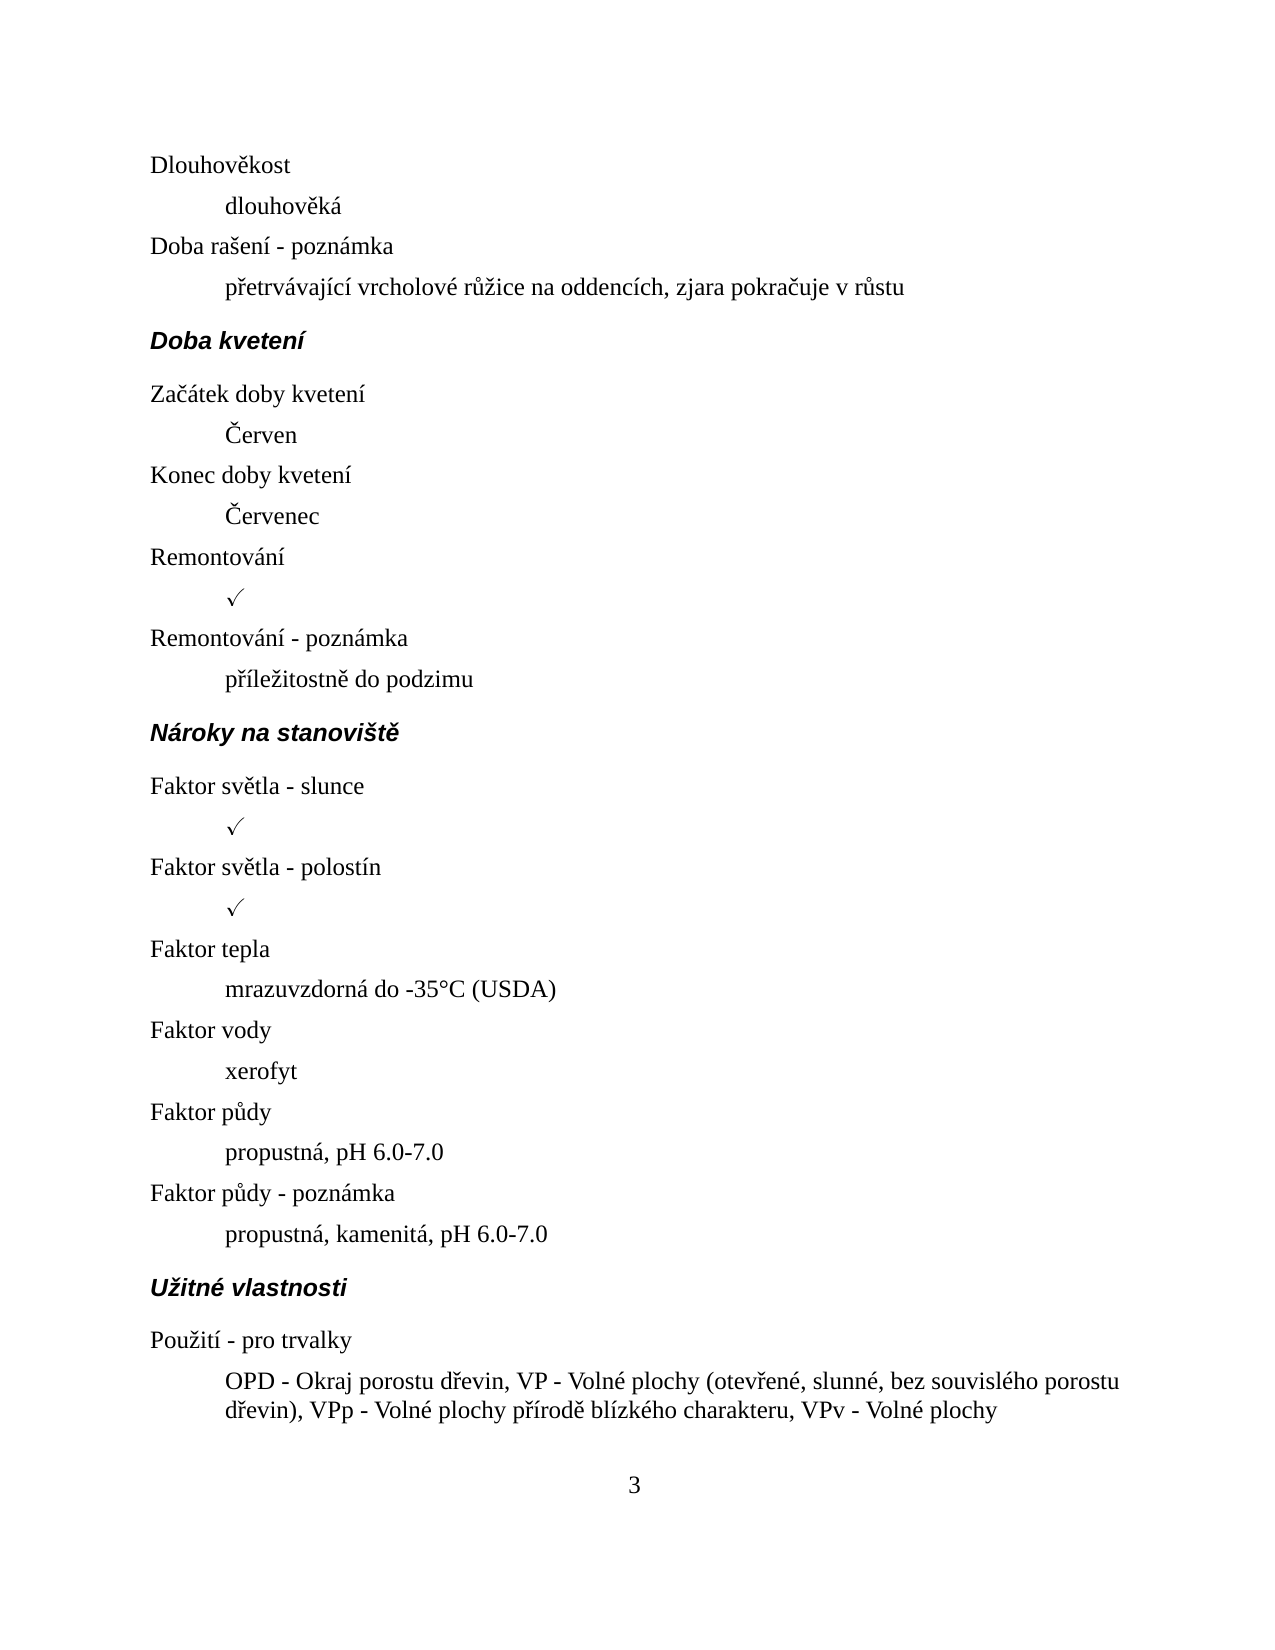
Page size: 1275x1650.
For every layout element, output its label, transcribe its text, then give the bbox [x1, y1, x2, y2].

text Faktor světla - slunce [150, 771, 1125, 799]
text Doba rašení - poznámka [150, 231, 1125, 260]
text propustná, kamenitá, pH 6.0-7.0 [225, 1219, 1125, 1248]
text příležitostně do podzimu [225, 664, 1125, 693]
subtitle Užitné vlastnosti [150, 1273, 1125, 1301]
text ✓ [225, 583, 1125, 611]
text Konec doby kvetení [150, 460, 1125, 489]
text Červen [225, 420, 1125, 448]
text ✓ [225, 893, 1125, 922]
text Dlouhověkost [150, 150, 1125, 179]
text Začátek doby kvetení [150, 379, 1125, 408]
text Faktor světla - polostín [150, 852, 1125, 881]
text mrazuvzdorná do -35°C (USDA) [225, 974, 1125, 1003]
text Červenec [225, 501, 1125, 530]
text přetrvávající vrcholové růžice na oddencích, zjara pokračuje v růstu [225, 272, 1125, 301]
text Faktor půdy [150, 1097, 1125, 1125]
text propustná, pH 6.0-7.0 [225, 1137, 1125, 1166]
subtitle Nároky na stanoviště [150, 718, 1125, 746]
text Faktor tepla [150, 934, 1125, 962]
text ✓ [225, 812, 1125, 840]
text Použití - pro trvalky [150, 1326, 1125, 1354]
subtitle Doba kvetení [150, 326, 1125, 354]
text OPD - Okraj porostu dřevin, VP - Volné plochy (otevřené, slunné, bez souvislého porostu dřevin), VPp - Volné plochy přírodě blízkého charakteru, VPv - Volné plochy [225, 1366, 1125, 1424]
text Faktor půdy - poznámka [150, 1178, 1125, 1207]
text dlouhověká [225, 191, 1125, 219]
text Remontování - poznámka [150, 623, 1125, 652]
text Faktor vody [150, 1015, 1125, 1044]
text Remontování [150, 542, 1125, 571]
text xerofyt [225, 1056, 1125, 1085]
